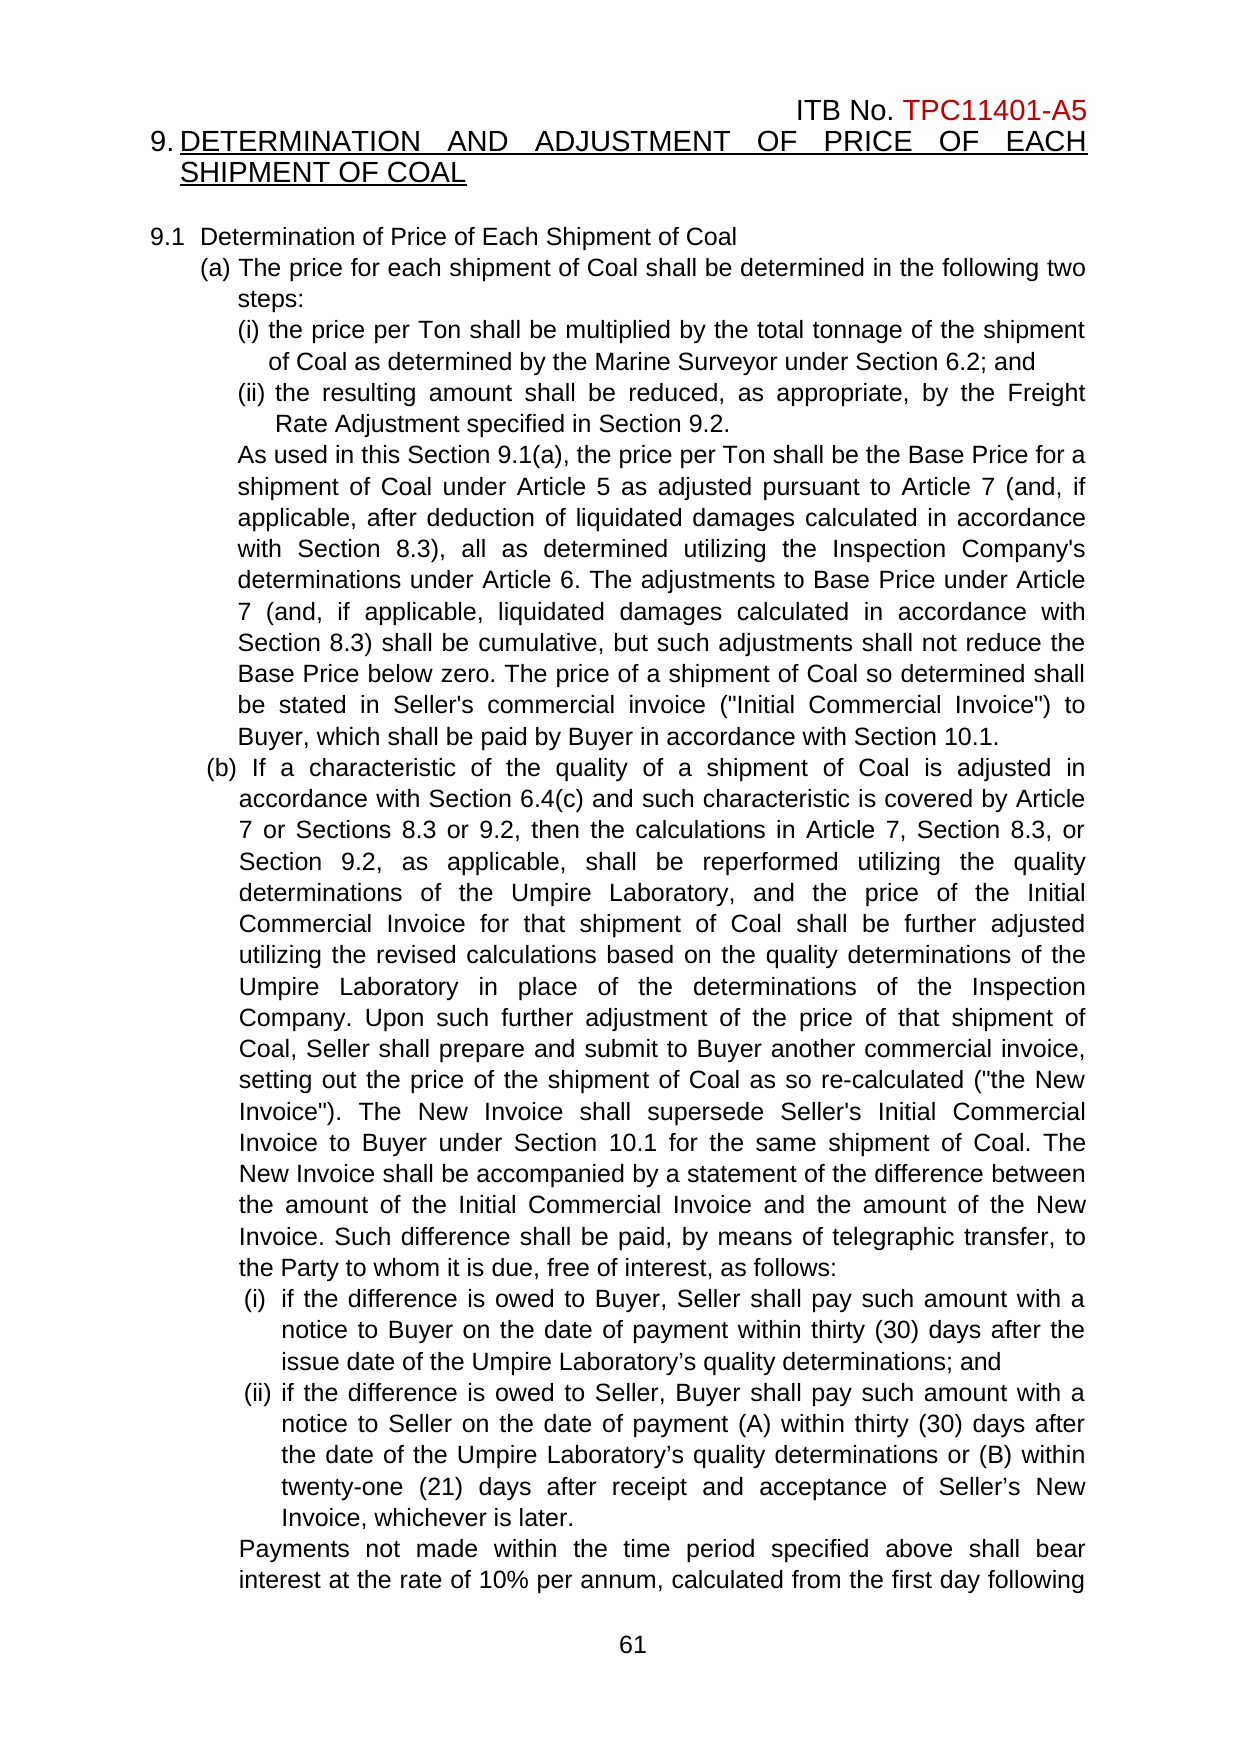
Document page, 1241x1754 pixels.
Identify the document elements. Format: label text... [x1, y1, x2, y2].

list if the difference is owed to Seller, Buyer shall pay such amount with a notice to Seller on the date of payment (A) within thirty (30) days after the date of the Umpire Laboratory’s quality determinations or (B) within twenty-one (21) days after receipt and acceptance of Seller’s New Invoice, whichever is later. [244, 1376, 1087, 1532]
text (i) the price per Ton shall be multiplied by the total tonnage of the shipment of Coal as determined by the Marine Surveyor under Section 6.2; and [237, 314, 1087, 376]
text (ii) the resulting amount shall be reduced, as appropriate, by the Freight Rate Adjustment specified in Section 9.2. [237, 376, 1087, 439]
text 9. DETERMINATION AND ADJUSTMENT OF PRICE OF EACH SHIPMENT OF COAL [150, 126, 1087, 189]
text (b) If a characteristic of the quality of a shipment of Coal is adjusted in accordance with Section 6.4(c) and such characteristic is covered by Article 7 or Sections 8.3 or 9.2, then the calculations in Article 7, Section 8.3, or Section 9.2, as applicable, shall be reperformed utilizing the quality determinations of the Umpire Laboratory, and the price of the Initial Commercial Invoice for that shipment of Coal shall be further adjusted utilizing the revised calculations based on the quality determinations of the Umpire Laboratory in place of the determinations of the Inspection Company. Upon such further adjustment of the price of that shipment of Coal, Seller shall prepare and submit to Buyer another commercial invoice, setting out the price of the shipment of Coal as so re-calculated ("the New Invoice"). The New Invoice shall supersede Seller's Initial Commercial Invoice to Buyer under Section 10.1 for the same shipment of Coal. The New Invoice shall be accompanied by a statement of the difference between the amount of the Initial Commercial Invoice and the amount of the New Invoice. Such difference shall be paid, by means of telegraphic transfer, to the Party to whom it is due, free of interest, as follows: [206, 751, 1087, 1282]
text (a) The price for each shipment of Coal shall be determined in the following two steps: [200, 251, 1087, 314]
text 9.1 Determination of Price of Each Shipment of Coal [150, 220, 1087, 251]
list if the difference is owed to Buyer, Seller shall pay such amount with a notice to Buyer on the date of payment within thirty (30) days after the issue date of the Umpire Laboratory’s quality determinations; and [244, 1282, 1087, 1376]
text As used in this Section 9.1(a), the price per Ton shall be the Base Price for a shipment of Coal under Article 5 as adjusted pursuant to Article 7 (and, if applicable, after deduction of liquidated damages calculated in accordance with Section 8.3), all as determined utilizing the Inspection Company's determinations under Article 6. The adjustments to Base Price under Article 7 (and, if applicable, liquidated damages calculated in accordance with Section 8.3) shall be cumulative, but such adjustments shall not reduce the Base Price below zero. The price of a shipment of Coal so determined shall be stated in Seller's commercial invoice ("Initial Commercial Invoice") to Buyer, which shall be paid by Buyer in accordance with Section 10.1. [237, 439, 1087, 751]
text Payments not made within the time period specified above shall bear interest at the rate of 10% per annum, calculated from the first day following [239, 1532, 1087, 1595]
